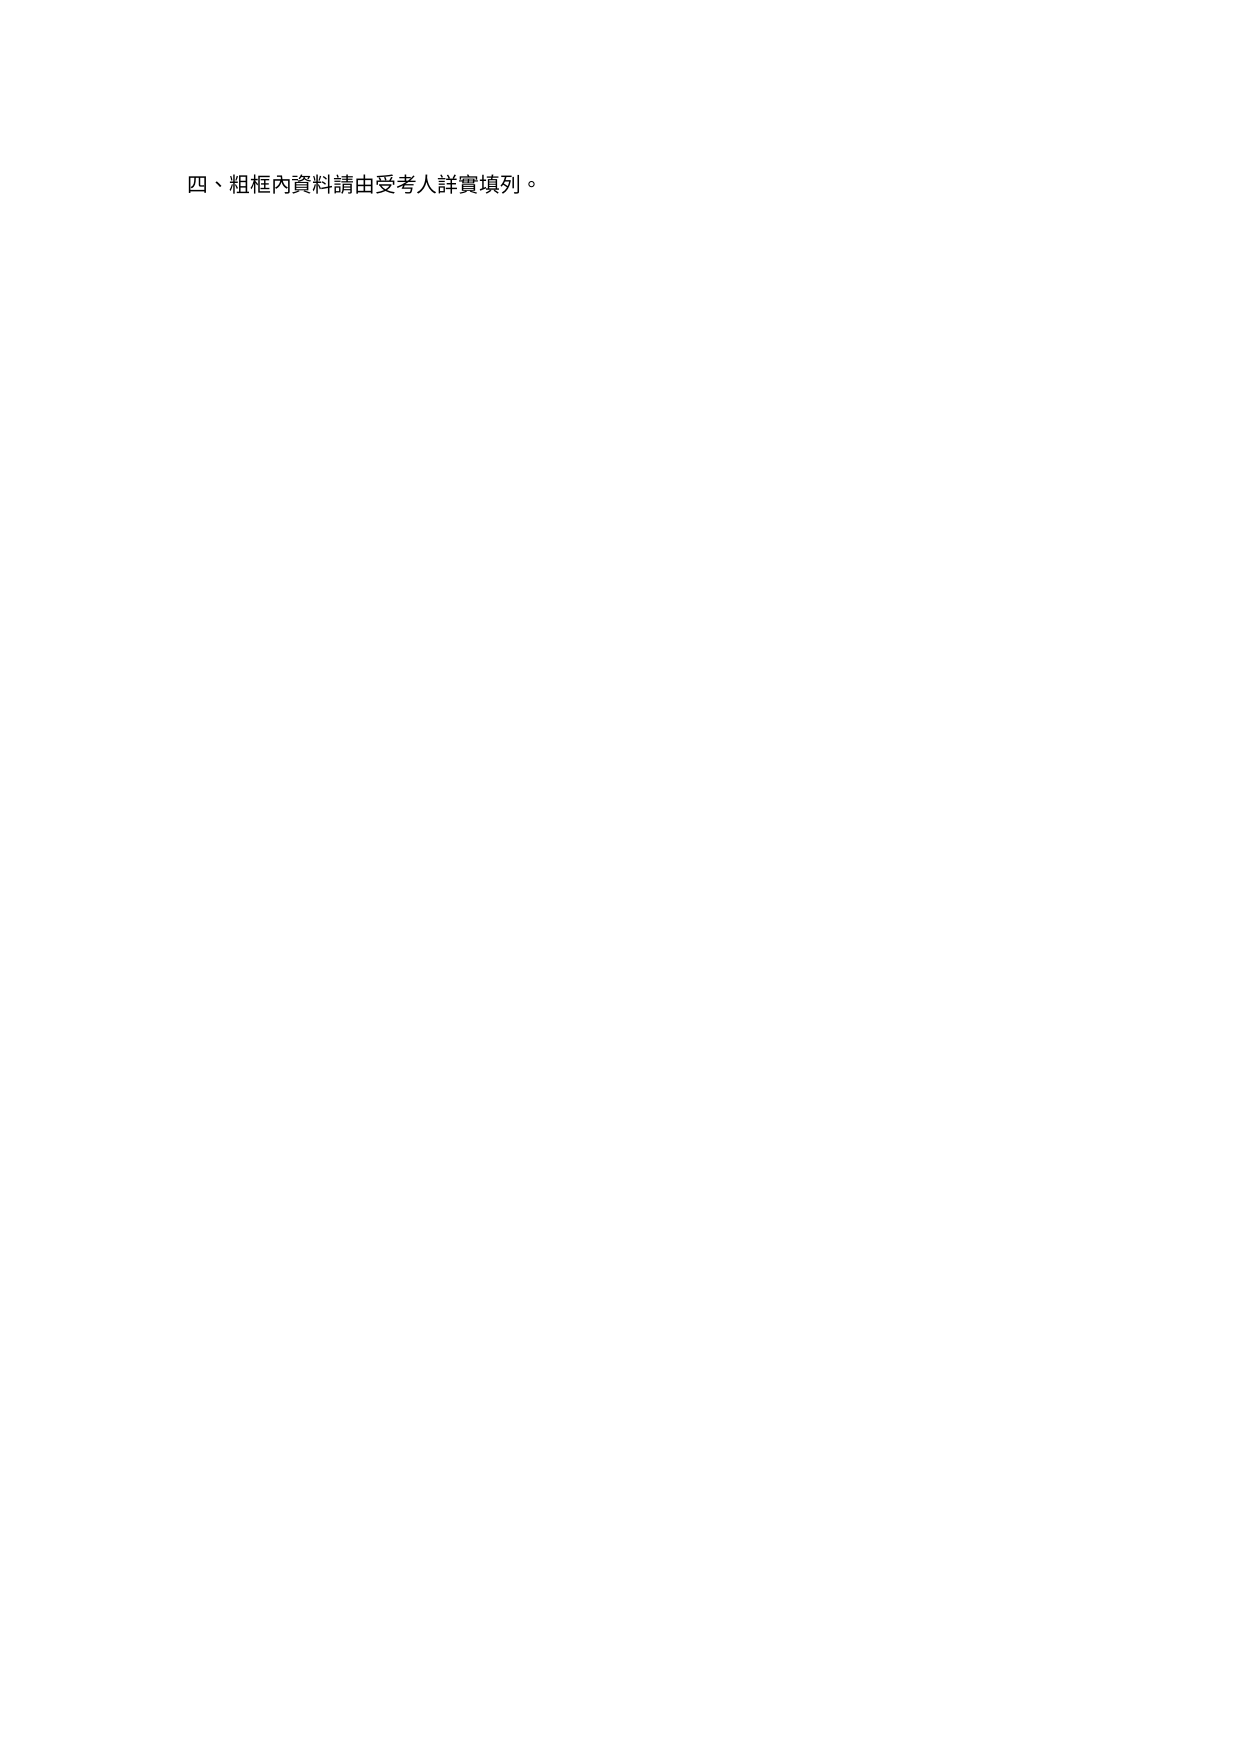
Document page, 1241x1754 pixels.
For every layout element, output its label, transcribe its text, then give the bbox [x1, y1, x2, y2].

text 四、粗框內資料請由受考人詳實填列。 [187, 164, 1053, 202]
